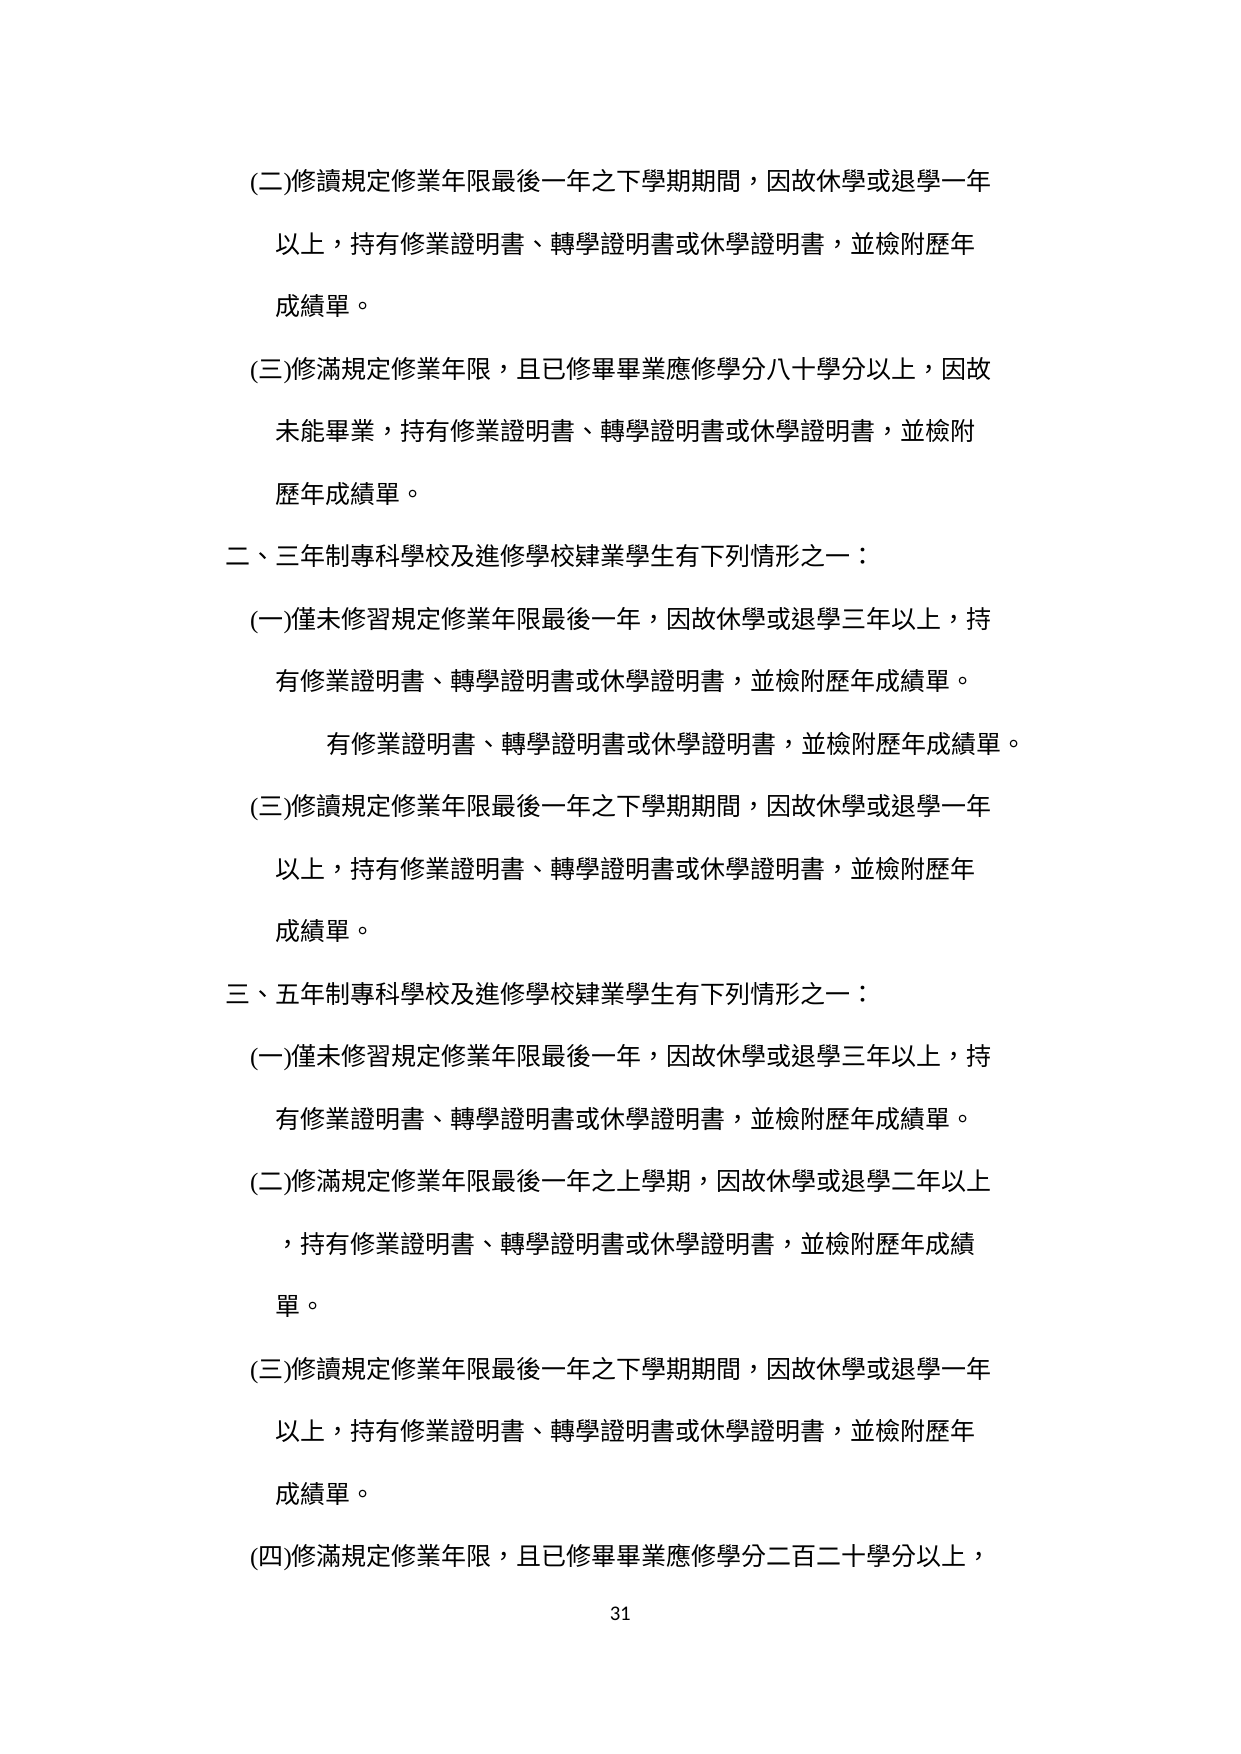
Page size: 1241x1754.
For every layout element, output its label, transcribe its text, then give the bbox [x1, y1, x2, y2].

text (三)修滿規定修業年限，且已修畢畢業應修學分八十學分以上，因故 [225, 326, 1165, 388]
text 歷年成績單。 [225, 451, 1165, 513]
text 有修業證明書、轉學證明書或休學證明書，並檢附歷年成績單。 [326, 701, 1165, 763]
text 二、三年制專科學校及進修學校肄業學生有下列情形之一： [225, 513, 1165, 576]
text 有修業證明書、轉學證明書或休學證明書，並檢附歷年成績單。 [225, 1076, 1165, 1138]
text 單。 [225, 1263, 1165, 1326]
text 以上，持有修業證明書、轉學證明書或休學證明書，並檢附歷年 [225, 826, 1165, 888]
text (三)修讀規定修業年限最後一年之下學期期間，因故休學或退學一年 [225, 763, 1165, 826]
text (一)僅未修習規定修業年限最後一年，因故休學或退學三年以上，持 [225, 576, 1165, 638]
text 以上，持有修業證明書、轉學證明書或休學證明書，並檢附歷年 [225, 201, 1165, 263]
text 未能畢業，持有修業證明書、轉學證明書或休學證明書，並檢附 [225, 388, 1165, 451]
text 成績單。 [225, 263, 1165, 326]
text 成績單。 [225, 1451, 1165, 1513]
text 以上，持有修業證明書、轉學證明書或休學證明書，並檢附歷年 [225, 1388, 1165, 1451]
text (二)修讀規定修業年限最後一年之下學期期間，因故休學或退學一年 [225, 138, 1165, 201]
text (二)修滿規定修業年限最後一年之上學期，因故休學或退學二年以上 [225, 1138, 1165, 1201]
text (三)修讀規定修業年限最後一年之下學期期間，因故休學或退學一年 [225, 1326, 1165, 1388]
text (四)修滿規定修業年限，且已修畢畢業應修學分二百二十學分以上， [225, 1513, 1165, 1576]
text ，持有修業證明書、轉學證明書或休學證明書，並檢附歷年成績 [225, 1201, 1165, 1263]
text (一)僅未修習規定修業年限最後一年，因故休學或退學三年以上，持 [225, 1013, 1165, 1076]
text 成績單。 [225, 888, 1165, 951]
text 三、五年制專科學校及進修學校肄業學生有下列情形之一： [225, 951, 1165, 1013]
text 有修業證明書、轉學證明書或休學證明書，並檢附歷年成績單。 [225, 638, 1165, 701]
